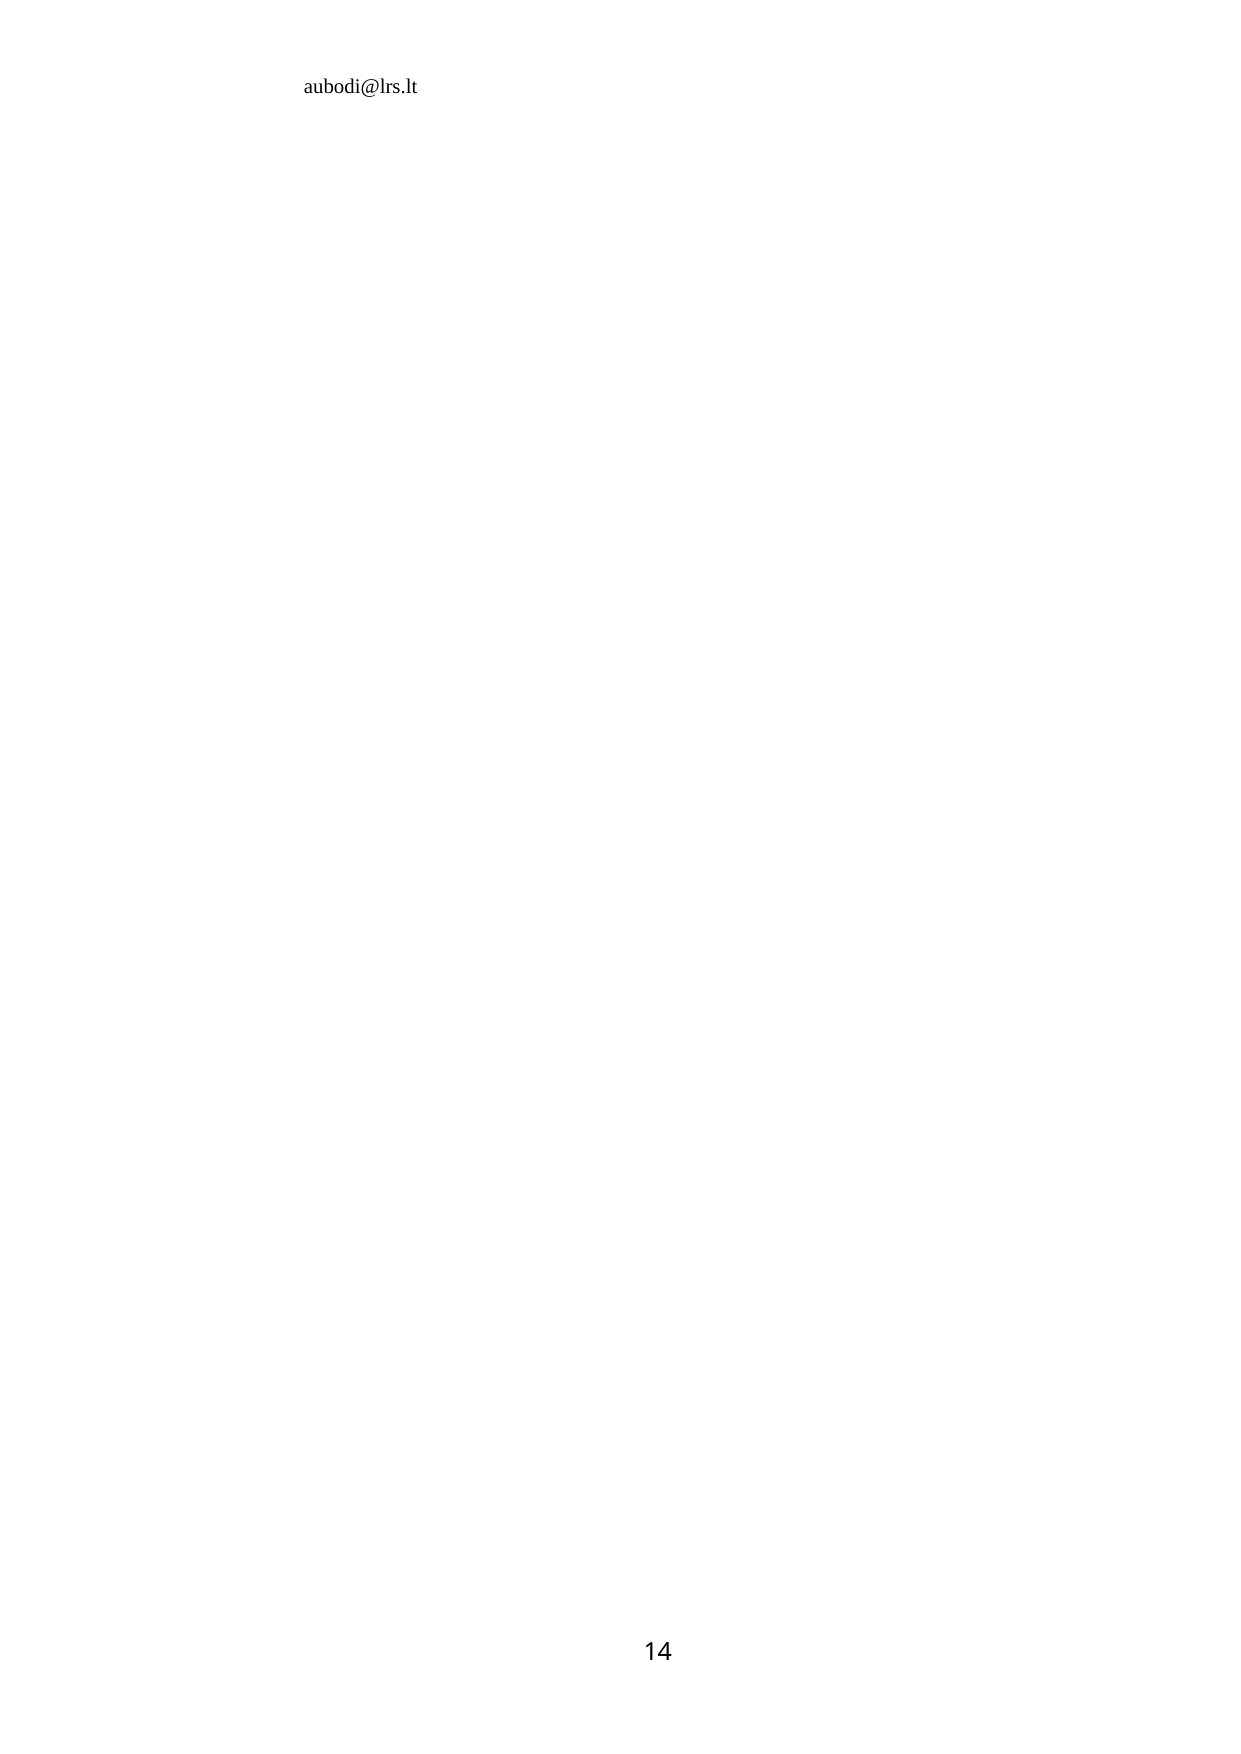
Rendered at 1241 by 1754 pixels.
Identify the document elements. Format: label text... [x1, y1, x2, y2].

text aubodi@lrs.lt [210, 73, 1106, 98]
